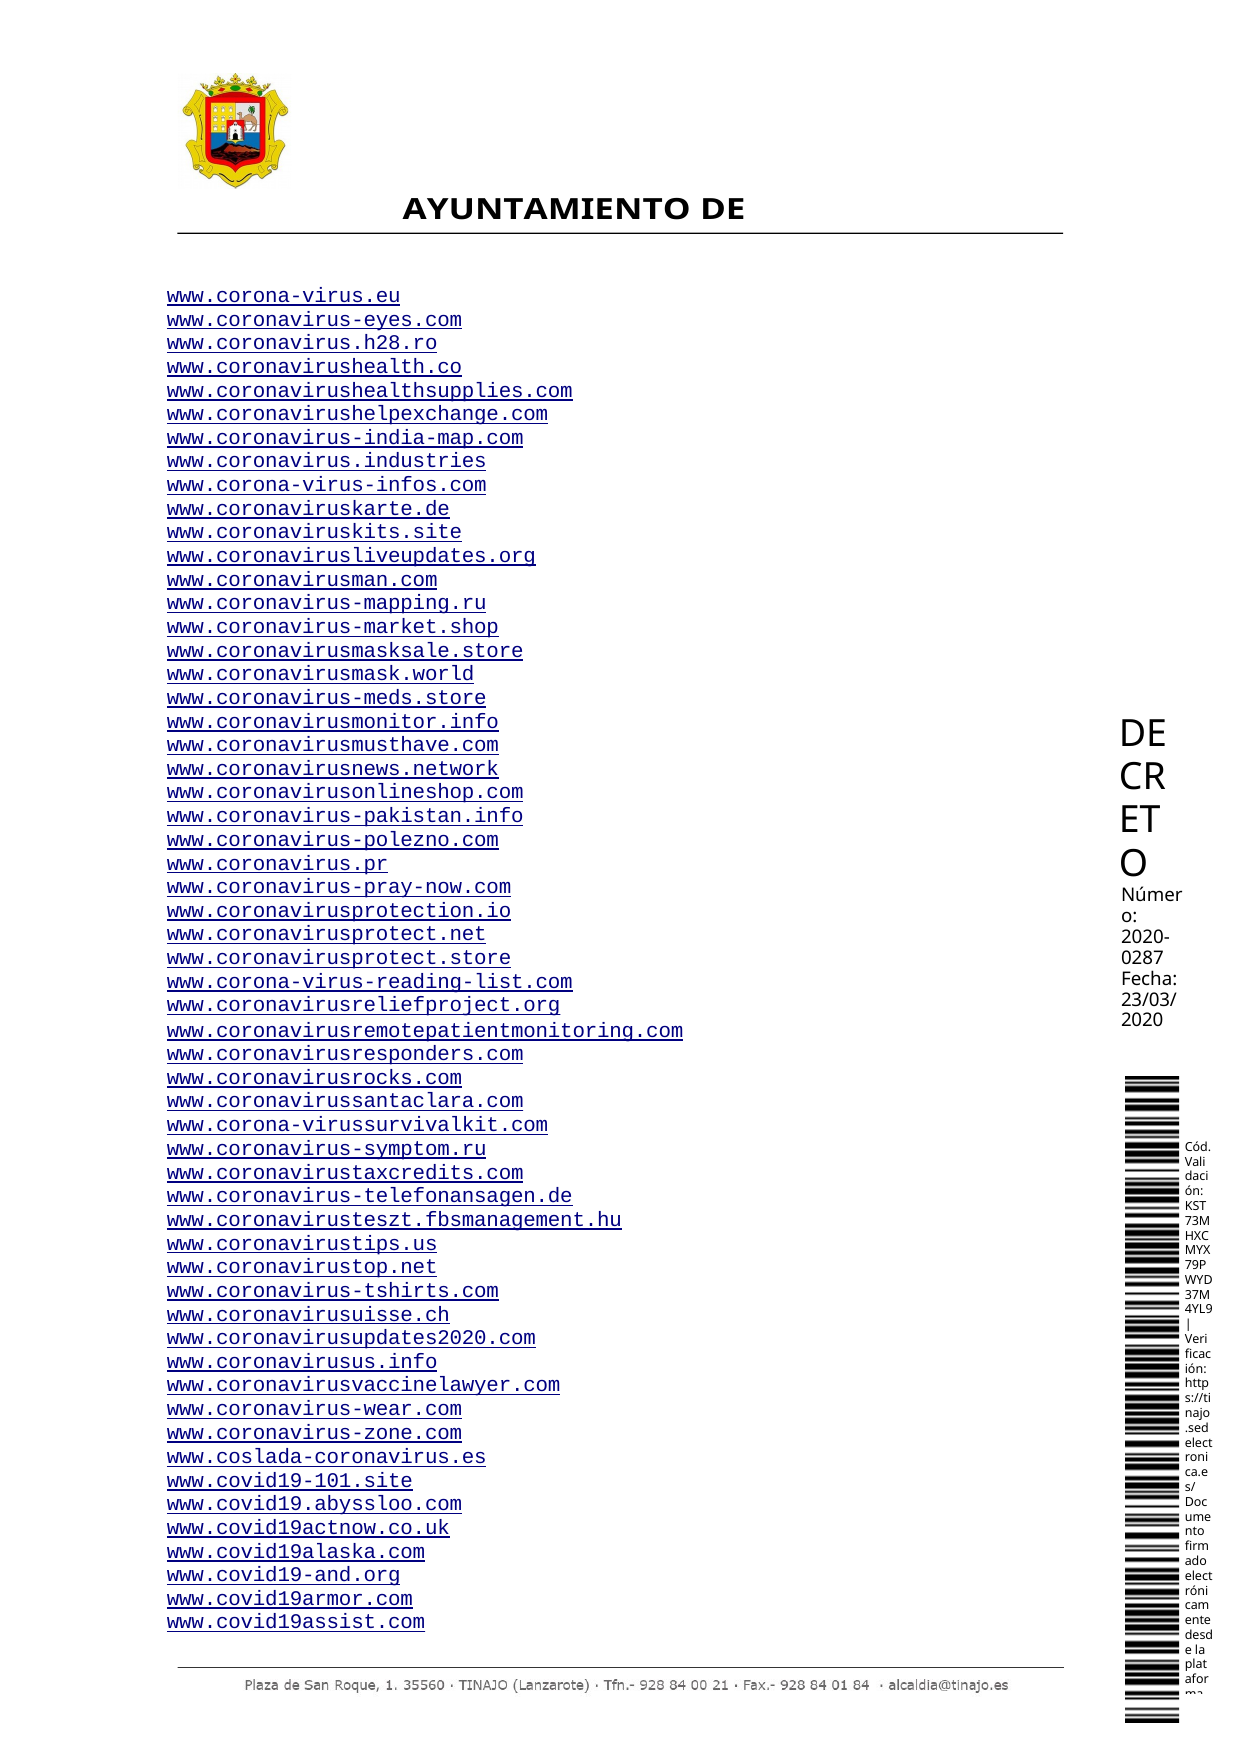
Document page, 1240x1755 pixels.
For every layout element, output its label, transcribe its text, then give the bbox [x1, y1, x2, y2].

text Número: 2020-0287 Fecha: 23/03/2020 [1121, 885, 1185, 1031]
text [1117, 709, 1185, 1056]
text Cód. Validación: KST73MHXCMYX79PWYD37M4YL9 | Verificación: https://tinajo.sedelectronica.es/ Documento firmado electrónicamente desde la plataforma esPublico Gestiona | Página 35 de 38 [1184, 1140, 1213, 1694]
text DECRETO [1119, 711, 1185, 885]
text www.coronavirusremotepatientmonitoring.com www.coronavirusresponders.com www.coronavirusrocks.com www.coronavirussantaclara.com [167, 1019, 715, 1114]
text [1182, 1137, 1213, 1694]
text www.coslada-coronavirus.es www.covid19-101.site www.covid19.abyssloo.com www.covid19actnow.co.uk www.covid19alaska.com www.covid19-and.org www.covid19armor.com www.covid19assist.com [167, 1446, 503, 1635]
text www.corona-virus.eu www.coronavirus-eyes.com www.coronavirus.h28.ro www.coronavirushealth.co www.coronavirushealthsupplies.com www.coronavirushelpexchange.com www.coronavirus-india-map.com www.coronavirus.industries www.corona-virus-infos.com www.coronaviruskarte.de www.coronaviruskits.site www.coronavirusliveupdates.org www.coronavirusman.com www.coronavirus-mapping.ru www.coronavirus-market.shop www.coronavirusmasksale.store www.coronavirusmask.world www.coronavirus-meds.store www.coronavirusmonitor.info www.coronavirusmusthave.com www.coronavirusnews.network www.coronavirusonlineshop.com www.coronavirus-pakistan.info www.coronavirus-polezno.com www.coronavirus.pr www.coronavirus-pray-now.com www.coronavirusprotection.io www.coronavirusprotect.net www.coronavirusprotect.store www.corona-virus-reading-list.com www.coronavirusreliefproject.org [167, 285, 590, 1018]
text www.corona-virussurvivalkit.com www.coronavirus-symptom.ru www.coronavirustaxcredits.com www.coronavirus-telefonansagen.de www.coronavirusteszt.fbsmanagement.hu www.coronavirustips.us www.coronavirustop.net www.coronavirus-tshirts.com www.coronavirusuisse.ch www.coronavirusupdates2020.com www.coronavirusus.info www.coronavirusvaccinelawyer.com www.coronavirus-wear.com www.coronavirus-zone.com [167, 1114, 640, 1445]
